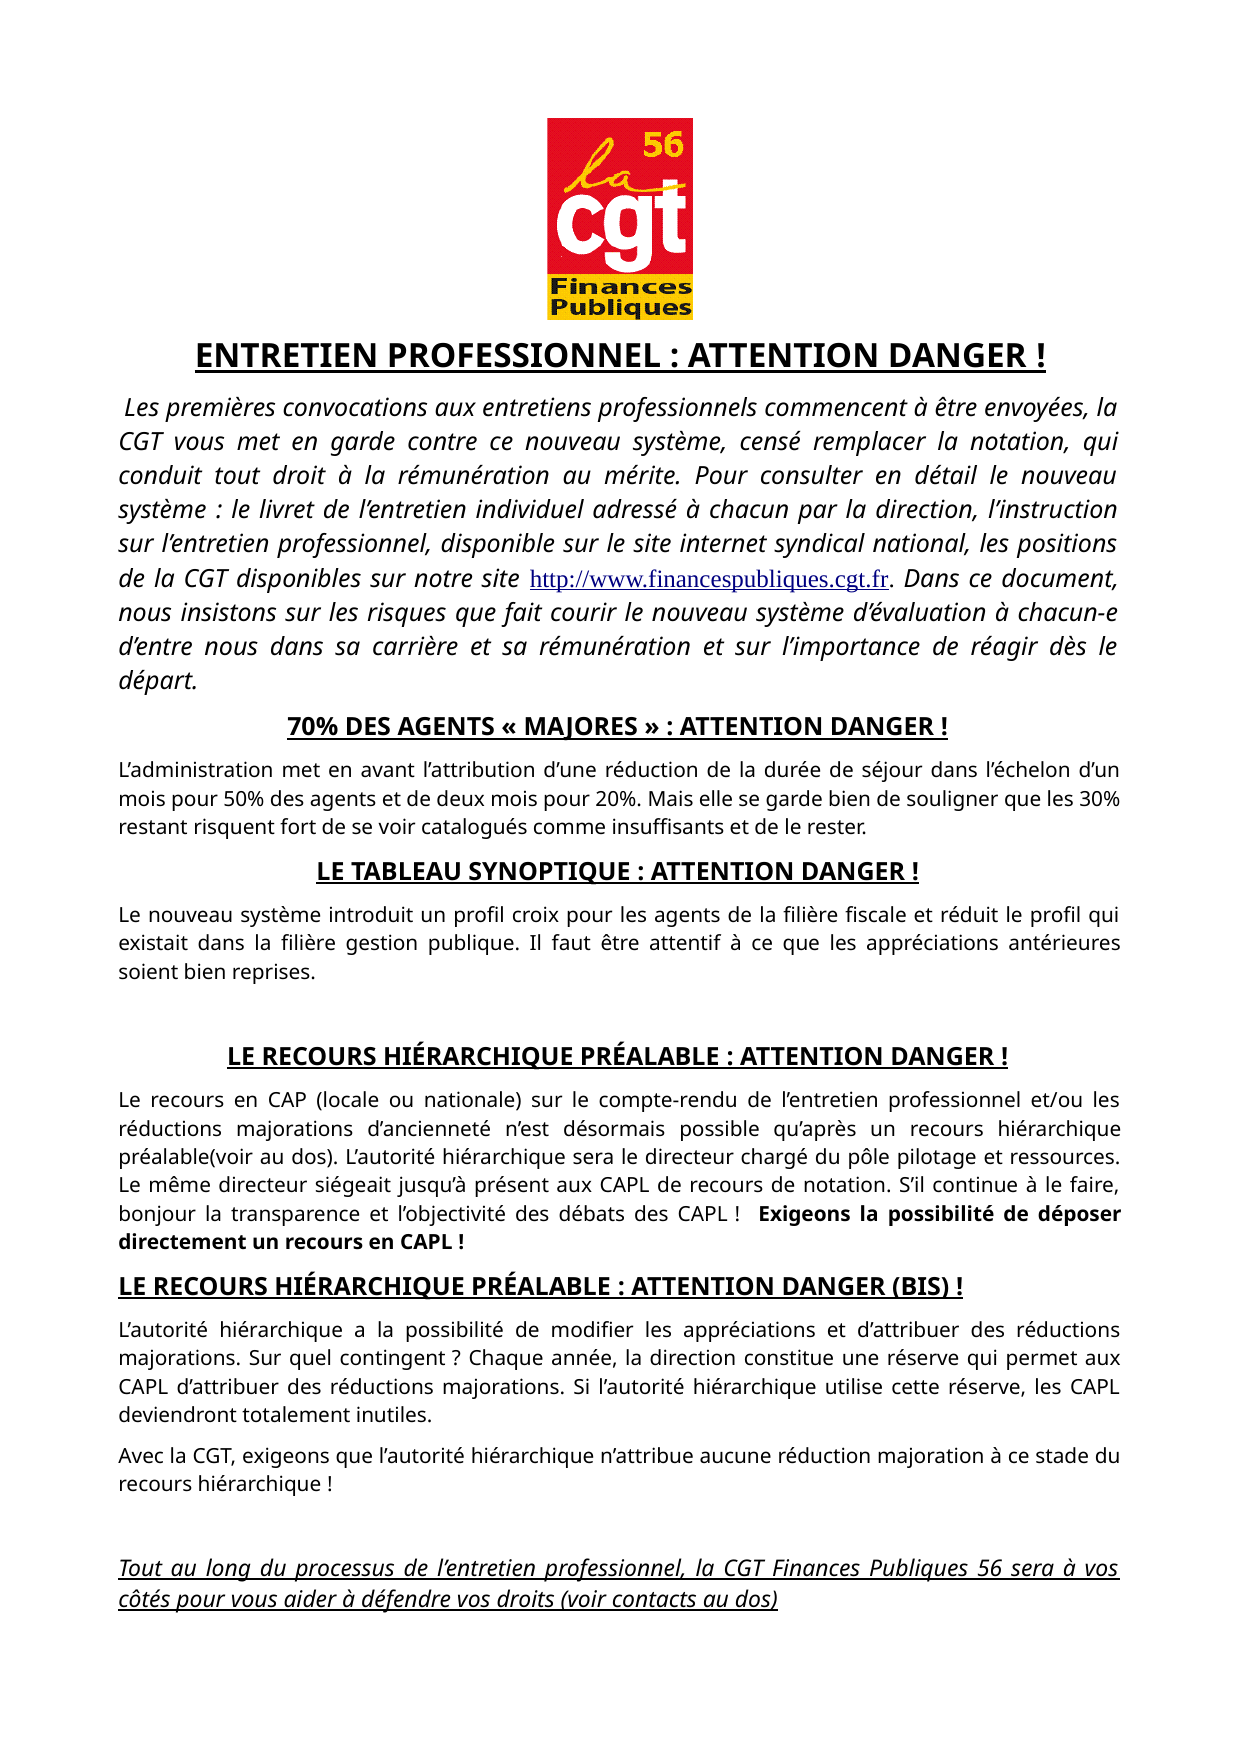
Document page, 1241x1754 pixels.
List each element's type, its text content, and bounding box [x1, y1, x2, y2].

text ENTRETIEN PROFESSIONNEL : ATTENTION DANGER ! [118, 332, 1122, 377]
text LE RECOURS HIÉRARCHIQUE PRÉALABLE : ATTENTION DANGER ! [118, 1039, 1122, 1073]
text Avec la CGT, exigeons que l’autorité hiérarchique n’attribue aucune réduction majoration à ce stade du recours hiérarchique ! [118, 1441, 1122, 1498]
text Le recours en CAP (locale ou nationale) sur le compte-rendu de l’entretien professionnel et/ou les réductions majorations d’ancienneté n’est désormais possible qu’après un recours hiérarchique préalable(voir au dos). L’autorité hiérarchique sera le directeur chargé du pôle pilotage et ressources. Le même directeur siégeait jusqu’à présent aux CAPL de recours de notation. S’il continue à le faire, bonjour la transparence et l’objectivité des débats des CAPL ! Exigeons la possibilité de déposer directement un recours en CAPL ! [118, 1085, 1122, 1256]
text Tout au long du processus de l’entretien professionnel, la CGT Finances Publiques 56 sera à vos côtés pour vous aider à défendre vos droits (voir contacts au dos) [118, 1551, 1122, 1614]
text Les premières convocations aux entretiens professionnels commencent à être envoyées, la CGT vous met en garde contre ce nouveau système, censé remplacer la notation, qui conduit tout droit à la rémunération au mérite. Pour consulter en détail le nouveau système : le livret de l’entretien individuel adressé à chacun par la direction, l’instruction sur l’entretien professionnel, disponible sur le site internet syndical national, les positions de la CGT disponibles sur notre site http://www.financespubliques.cgt.fr. Dans ce document, nous insistons sur les risques que fait courir le nouveau système d’évaluation à chacun-e d’entre nous dans sa carrière et sa rémunération et sur l’importance de réagir dès le départ. [118, 390, 1122, 696]
picture [547, 118, 693, 320]
text L’autorité hiérarchique a la possibilité de modifier les appréciations et d’attribuer des réductions majorations. Sur quel contingent ? Chaque année, la direction constitue une réserve qui permet aux CAPL d’attribuer des réductions majorations. Si l’autorité hiérarchique utilise cette réserve, les CAPL deviendront totalement inutiles. [118, 1315, 1122, 1429]
text L’administration met en avant l’attribution d’une réduction de la durée de séjour dans l’échelon d’un mois pour 50% des agents et de deux mois pour 20%. Mais elle se garde bien de souligner que les 30% restant risquent fort de se voir catalogués comme insuffisants et de le rester. [118, 756, 1122, 841]
text Le nouveau système introduit un profil croix pour les agents de la filière fiscale et réduit le profil qui existait dans la filière gestion publique. Il faut être attentif à ce que les appréciations antérieures soient bien reprises. [118, 900, 1122, 985]
text LE RECOURS HIÉRARCHIQUE PRÉALABLE : ATTENTION DANGER (BIS) ! [118, 1268, 1122, 1302]
text 70% DES AGENTS « MAJORES » : ATTENTION DANGER ! [118, 709, 1122, 743]
text LE TABLEAU SYNOPTIQUE : ATTENTION DANGER ! [118, 853, 1122, 887]
